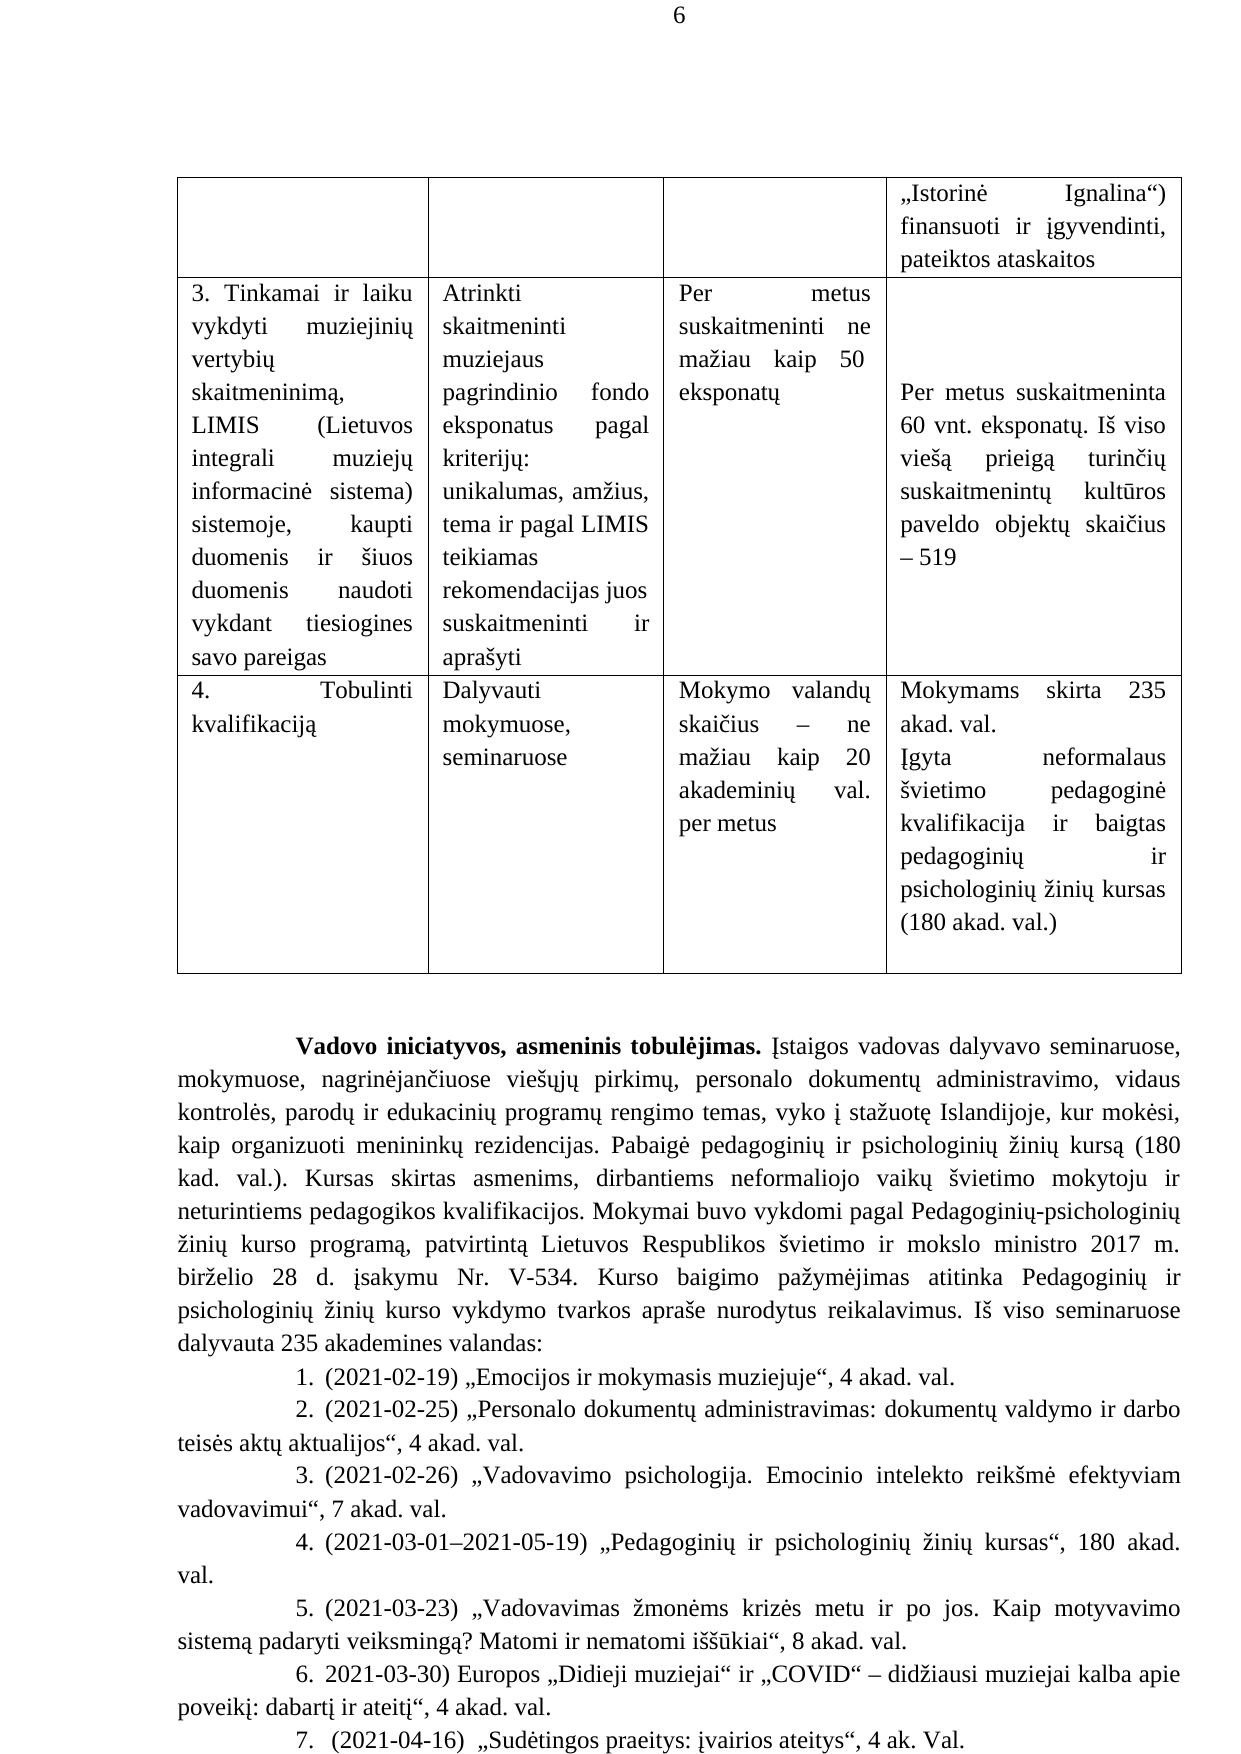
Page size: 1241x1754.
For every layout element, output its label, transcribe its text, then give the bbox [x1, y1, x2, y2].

text 6. 2021-03-30) Europos „Didieji muziejai“ ir „COVID“ – didžiausi muziejai kalba apie poveikį: dabartį ir ateitį“, 4 akad. val. [177, 1659, 1181, 1721]
table_cell [664, 178, 886, 277]
text Vadovo iniciatyvos, asmeninis tobulėjimas. Įstaigos vadovas dalyvavo seminaruose, mokymuose, nagrinėjančiuose viešųjų pirkimų, personalo dokumentų administravimo, vidaus kontrolės, parodų ir edukacinių programų rengimo temas, vyko į stažuotę Islandijoje, kur mokėsi, kaip organizuoti menininkų rezidencijas. Pabaigė pedagoginių ir psichologinių žinių kursą (180 kad. val.). Kursas skirtas asmenims, dirbantiems neformaliojo vaikų švietimo mokytoju ir neturintiems pedagogikos kvalifikacijos. Mokymai buvo vykdomi pagal Pedagoginių-psichologinių žinių kurso programą, patvirtintą Lietuvos Respublikos švietimo ir mokslo ministro 2017 m. birželio 28 d. įsakymu Nr. V-534. Kurso baigimo pažymėjimas atitinka Pedagoginių ir psichologinių žinių kurso vykdymo tvarkos apraše nurodytus reikalavimus. Iš viso seminaruose dalyvauta 235 akademines valandas: [177, 1031, 1181, 1357]
table_cell Dalyvauti mokymuose, seminaruose [429, 676, 663, 973]
text 5. (2021-03-23) „Vadovavimas žmonėms krizės metu ir po jos. Kaip motyvavimo sistemą padaryti veiksmingą? Matomi ir nematomi iššūkiai“, 8 akad. val. [177, 1593, 1181, 1654]
text 4. (2021-03-01–2021-05-19) „Pedagoginių ir psichologinių žinių kursas“, 180 akad. val. [177, 1527, 1181, 1588]
table_cell Atrinkti skaitmeninti muziejaus pagrindinio fondo eksponatus pagal kriterijų: unikalumas, amžius, tema ir pagal LIMIS teikiamas rekomendacijas juos suskaitmeninti ir aprašyti [429, 278, 663, 674]
table_cell Mokymams skirta 235 akad. val. Įgyta neformalaus švietimo pedagoginė kvalifikacija ir baigtas pedagoginių ir psichologinių žinių kursas (180 akad. val.) [887, 676, 1181, 973]
text 2. (2021-02-25) „Personalo dokumentų administravimas: dokumentų valdymo ir darbo teisės aktų aktualijos“, 4 akad. val. [177, 1394, 1181, 1456]
text 3. (2021-02-26) „Vadovavimo psichologija. Emocinio intelekto reikšmė efektyviam vadovavimui“, 7 akad. val. [177, 1461, 1181, 1522]
table_cell Per metus suskaitmeninti ne mažiau kaip 50 eksponatų [664, 278, 886, 674]
table_cell Per metus suskaitmeninta 60 vnt. eksponatų. Iš viso viešą prieigą turinčių suskaitmenintų kultūros paveldo objektų skaičius – 519 [887, 278, 1181, 674]
text 7. (2021-04-16) „Sudėtingos praeitys: įvairios ateitys“, 4 ak. Val. [177, 1725, 1181, 1753]
table_cell 4. Tobulinti kvalifikaciją [178, 676, 428, 973]
table_cell Mokymo valandų skaičius – ne mažiau kaip 20 akademinių val. per metus [664, 676, 886, 973]
table_cell [178, 178, 428, 277]
table_cell [429, 178, 663, 277]
table_cell 3. Tinkamai ir laiku vykdyti muziejinių vertybių skaitmeninimą, LIMIS (Lietuvos integrali muziejų informacinė sistema) sistemoje, kaupti duomenis ir šiuos duomenis naudoti vykdant tiesiogines savo pareigas [178, 278, 428, 674]
text 1. (2021-02-19) „Emocijos ir mokymasis muziejuje“, 4 akad. val. [177, 1362, 1181, 1390]
table_cell „Istorinė Ignalina“) finansuoti ir įgyvendinti, pateiktos ataskaitos [887, 178, 1181, 277]
